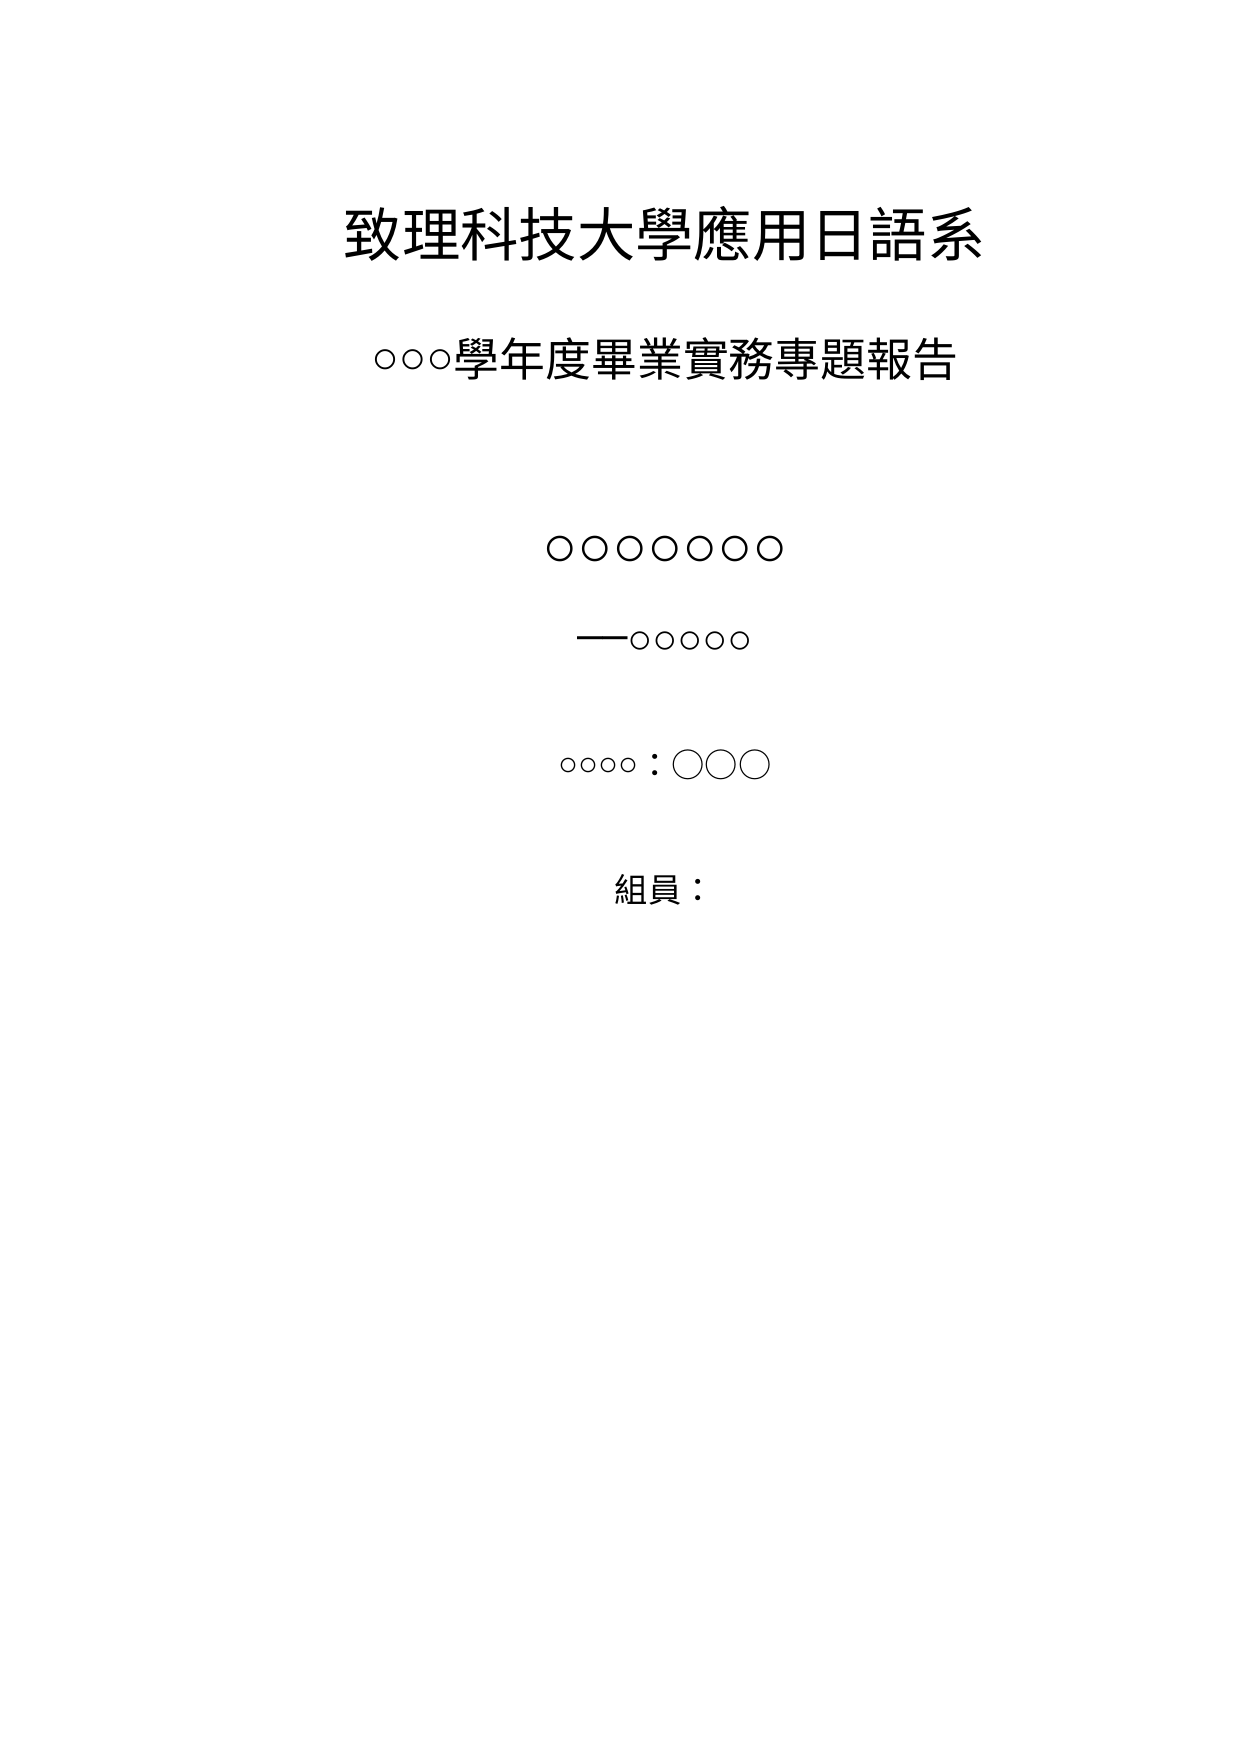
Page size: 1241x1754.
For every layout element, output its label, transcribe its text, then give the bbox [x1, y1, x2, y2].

text ○○○○：○○○ [207, 721, 1122, 783]
text ○○○學年度畢業實務專題報告 [207, 283, 1122, 408]
text 致理科技大學應用日語系 [207, 158, 1122, 283]
text ──○○○○○ [207, 596, 1122, 658]
text ○○○○○○○ [207, 471, 1122, 596]
text 組員： [207, 846, 1122, 908]
